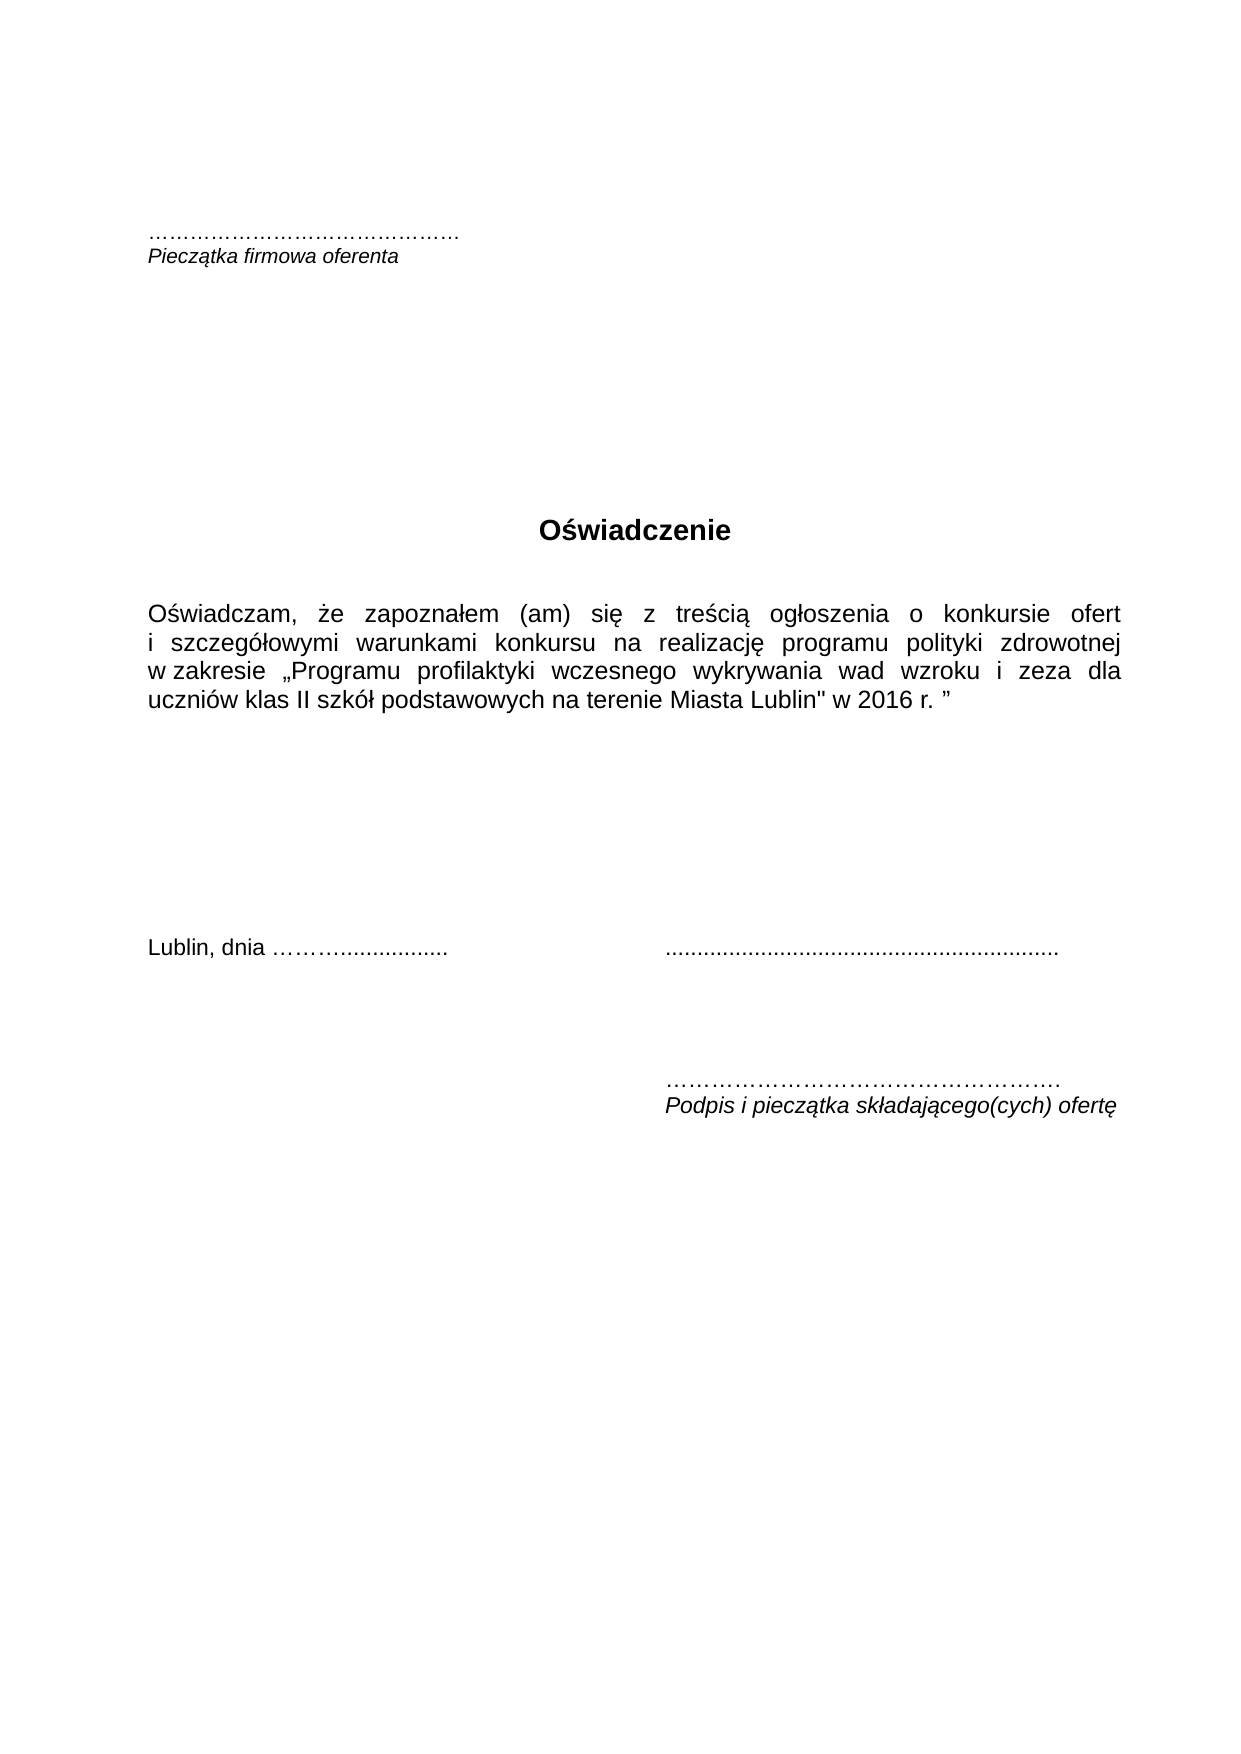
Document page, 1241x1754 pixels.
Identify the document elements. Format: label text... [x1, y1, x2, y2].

text Oświadczam, że zapoznałem (am) się z treścią ogłoszenia o konkursie ofert i szczegółowymi warunkami konkursu na realizację programu polityki zdrowotnej w zakresie „Programu profilaktyki wczesnego wykrywania wad wzroku i zeza dla uczniów klas II szkół podstawowych na terenie Miasta Lublin" w 2016 r. ” [148, 599, 1122, 714]
text Pieczątka firmowa oferenta [148, 244, 1122, 268]
text Lublin, dnia ………................. .............................................................. [148, 934, 1122, 961]
text Oświadczenie [148, 512, 1122, 546]
text ……………………………………………. [148, 1066, 1122, 1092]
text Podpis i pieczątka składającego(cych) ofertę [148, 1092, 1122, 1119]
text ……………………………………… [148, 220, 1122, 244]
